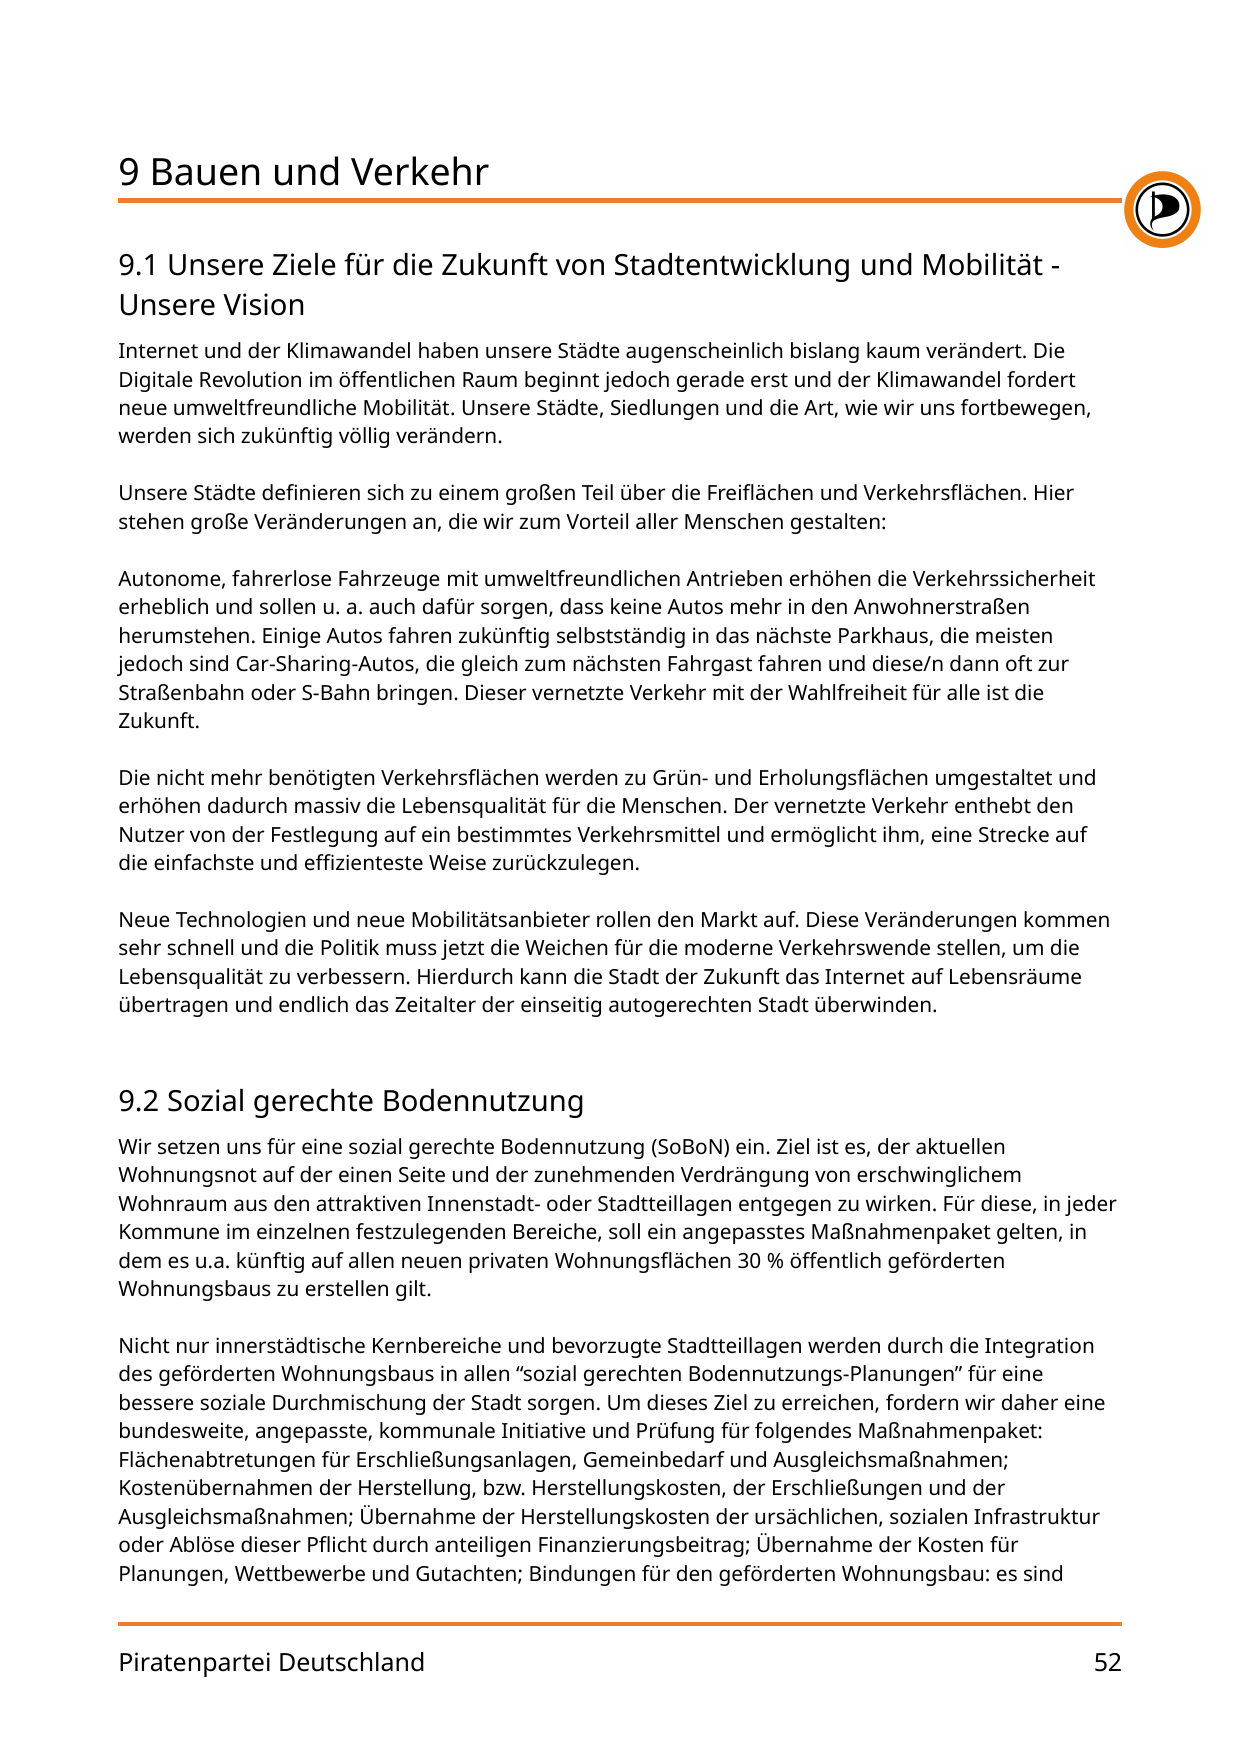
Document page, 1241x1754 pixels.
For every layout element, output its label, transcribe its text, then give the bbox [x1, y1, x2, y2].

text Unsere Städte definieren sich zu einem großen Teil über die Freiflächen und Verkehrsflächen. Hier stehen große Veränderungen an, die wir zum Vorteil aller Menschen gestalten: [118, 478, 1122, 535]
text Nicht nur innerstädtische Kernbereiche und bevorzugte Stadtteillagen werden durch die Integration des geförderten Wohnungsbaus in allen “sozial gerechten Bodennutzungs-Planungen” für eine bessere soziale Durchmischung der Stadt sorgen. Um dieses Ziel zu erreichen, fordern wir daher eine bundesweite, angepasste, kommunale Initiative und Prüfung für folgendes Maßnahmenpaket: Flächenabtretungen für Erschließungsanlagen, Gemeinbedarf und Ausgleichsmaßnahmen; Kostenübernahmen der Herstellung, bzw. Herstellungskosten, der Erschließungen und der Ausgleichsmaßnahmen; Übernahme der Herstellungskosten der ursächlichen, sozialen Infrastruktur oder Ablöse dieser Pflicht durch anteiligen Finanzierungsbeitrag; Übernahme der Kosten für Planungen, Wettbewerbe und Gutachten; Bindungen für den geförderten Wohnungsbau: es sind [118, 1331, 1122, 1587]
text Wir setzen uns für eine sozial gerechte Bodennutzung (SoBoN) ein. Ziel ist es, der aktuellen Wohnungsnot auf der einen Seite und der zunehmenden Verdrängung von erschwinglichem Wohnraum aus den attraktiven Innenstadt- oder Stadtteillagen entgegen zu wirken. Für diese, in jeder Kommune im einzelnen festzulegenden Bereiche, soll ein angepasstes Maßnahmenpaket gelten, in dem es u.a. künftig auf allen neuen privaten Wohnungsflächen 30 % öffentlich geförderten Wohnungsbaus zu erstellen gilt. [118, 1132, 1122, 1303]
text Neue Technologien und neue Mobilitätsanbieter rollen den Markt auf. Diese Veränderungen kommen sehr schnell und die Politik muss jetzt die Weichen für die moderne Verkehrswende stellen, um die Lebensqualität zu verbessern. Hierdurch kann die Stadt der Zukunft das Internet auf Lebensräume übertragen und endlich das Zeitalter der einseitig autogerechten Stadt überwinden. [118, 905, 1122, 1019]
text Autonome, fahrerlose Fahrzeuge mit umweltfreundlichen Antrieben erhöhen die Verkehrssicherheit erheblich und sollen u. a. auch dafür sorgen, dass keine Autos mehr in den Anwohnerstraßen herumstehen. Einige Autos fahren zukünftig selbstständig in das nächste Parkhaus, die meisten jedoch sind Car-Sharing-Autos, die gleich zum nächsten Fahrgast fahren und diese/n dann oft zur Straßenbahn oder S-Bahn bringen. Dieser vernetzte Verkehr mit der Wahlfreiheit für alle ist die Zukunft. [118, 564, 1122, 734]
subtitle 9 Bauen und Verkehr [118, 145, 1122, 198]
subtitle 9.2 Sozial gerechte Bodennutzung [118, 1080, 1122, 1119]
text Internet und der Klimawandel haben unsere Städte augenscheinlich bislang kaum verändert. Die Digitale Revolution im öffentlichen Raum beginnt jedoch gerade erst und der Klimawandel fordert neue umweltfreundliche Mobilität. Unsere Städte, Siedlungen und die Art, wie wir uns fortbewegen, werden sich zukünftig völlig verändern. [118, 336, 1122, 450]
subtitle 9.1 Unsere Ziele für die Zukunft von Stadtentwicklung und Mobilität - Unsere Vision [118, 244, 1122, 324]
text Die nicht mehr benötigten Verkehrsflächen werden zu Grün- und Erholungsflächen umgestaltet und erhöhen dadurch massiv die Lebensqualität für die Menschen. Der vernetzte Verkehr enthebt den Nutzer von der Festlegung auf ein bestimmtes Verkehrsmittel und ermöglicht ihm, eine Strecke auf die einfachste und effizienteste Weise zurückzulegen. [118, 763, 1122, 877]
